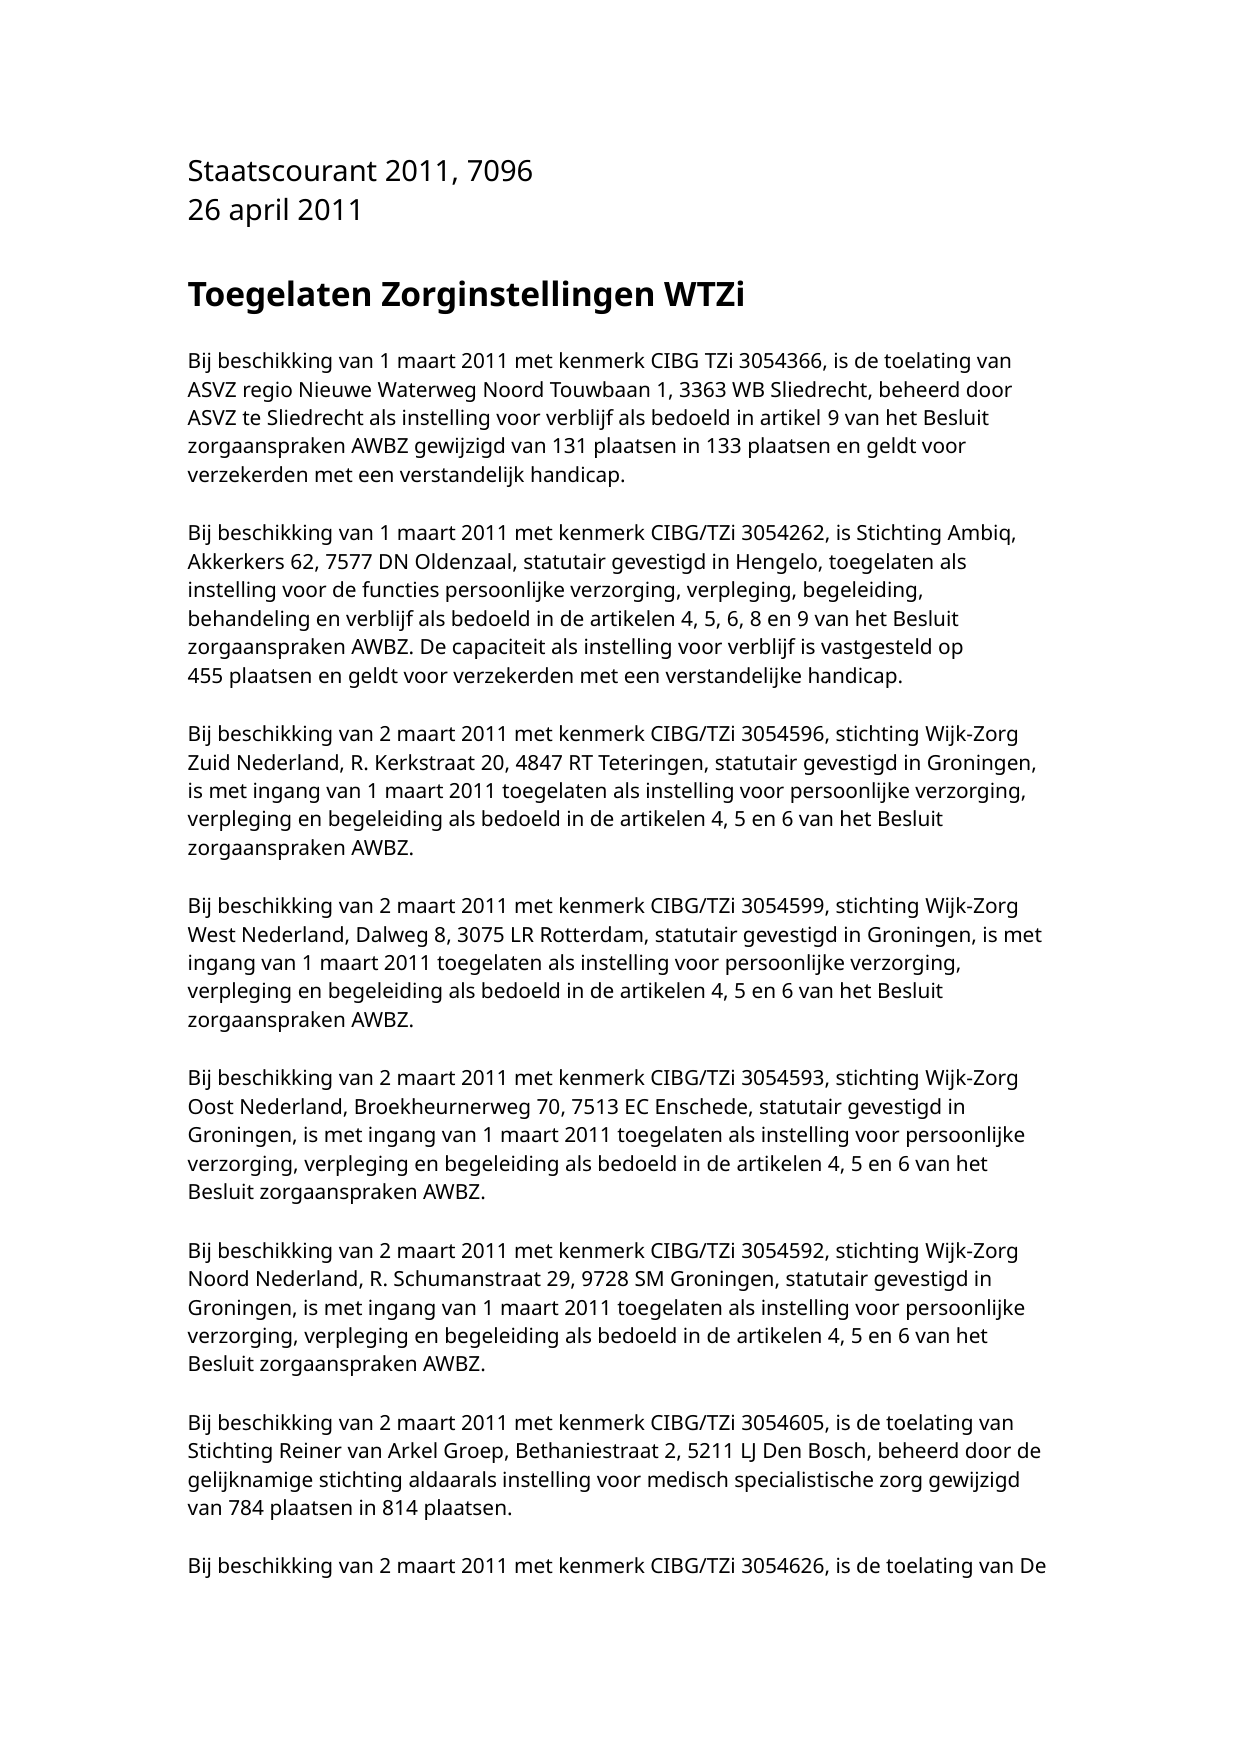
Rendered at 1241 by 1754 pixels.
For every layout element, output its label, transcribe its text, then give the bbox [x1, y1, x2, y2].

text 26 april 2011 [187, 190, 1053, 229]
text Bij beschikking van 2 maart 2011 met kenmerk CIBG/TZi 3054596, stichting Wijk-Zorg Zuid Nederland, R. Kerkstraat 20, 4847 RT Teteringen, statutair gevestigd in Groningen, is met ingang van 1 maart 2011 toegelaten als instelling voor persoonlijke verzorging, verpleging en begeleiding als bedoeld in de artikelen 4, 5 en 6 van het Besluit zorgaanspraken AWBZ. [187, 719, 1053, 861]
text Bij beschikking van 2 maart 2011 met kenmerk CIBG/TZi 3054605, is de toelating van Stichting Reiner van Arkel Groep, Bethaniestraat 2, 5211 LJ Den Bosch, beheerd door de gelijknamige stichting aldaarals instelling voor medisch specialistische zorg gewijzigd van 784 plaatsen in 814 plaatsen. [187, 1408, 1053, 1522]
text Staatscourant 2011, 7096 [187, 150, 1053, 190]
text Bij beschikking van 2 maart 2011 met kenmerk CIBG/TZi 3054593, stichting Wijk-Zorg Oost Nederland, Broekheurnerweg 70, 7513 EC Enschede, statutair gevestigd in Groningen, is met ingang van 1 maart 2011 toegelaten als instelling voor persoonlijke verzorging, verpleging en begeleiding als bedoeld in de artikelen 4, 5 en 6 van het Besluit zorgaanspraken AWBZ. [187, 1063, 1053, 1206]
text Bij beschikking van 2 maart 2011 met kenmerk CIBG/TZi 3054626, is de toelating van De [187, 1552, 1053, 1580]
text Bij beschikking van 2 maart 2011 met kenmerk CIBG/TZi 3054599, stichting Wijk-Zorg West Nederland, Dalweg 8, 3075 LR Rotterdam, statutair gevestigd in Groningen, is met ingang van 1 maart 2011 toegelaten als instelling voor persoonlijke verzorging, verpleging en begeleiding als bedoeld in de artikelen 4, 5 en 6 van het Besluit zorgaanspraken AWBZ. [187, 891, 1053, 1033]
subtitle Toegelaten Zorginstellingen WTZi [187, 271, 1053, 316]
text Bij beschikking van 1 maart 2011 met kenmerk CIBG TZi 3054366, is de toelating van ASVZ regio Nieuwe Waterweg Noord Touwbaan 1, 3363 WB Sliedrecht, beheerd door ASVZ te Sliedrecht als instelling voor verblijf als bedoeld in artikel 9 van het Besluit zorgaanspraken AWBZ gewijzigd van 131 plaatsen in 133 plaatsen en geldt voor verzekerden met een verstandelijk handicap. [187, 346, 1053, 488]
text Bij beschikking van 1 maart 2011 met kenmerk CIBG/TZi 3054262, is Stichting Ambiq, Akkerkers 62, 7577 DN Oldenzaal, statutair gevestigd in Hengelo, toegelaten als instelling voor de functies persoonlijke verzorging, verpleging, begeleiding, behandeling en verblijf als bedoeld in de artikelen 4, 5, 6, 8 en 9 van het Besluit zorgaanspraken AWBZ. De capaciteit als instelling voor verblijf is vastgesteld op 455 plaatsen en geldt voor verzekerden met een verstandelijke handicap. [187, 518, 1053, 689]
text Bij beschikking van 2 maart 2011 met kenmerk CIBG/TZi 3054592, stichting Wijk-Zorg Noord Nederland, R. Schumanstraat 29, 9728 SM Groningen, statutair gevestigd in Groningen, is met ingang van 1 maart 2011 toegelaten als instelling voor persoonlijke verzorging, verpleging en begeleiding als bedoeld in de artikelen 4, 5 en 6 van het Besluit zorgaanspraken AWBZ. [187, 1236, 1053, 1378]
